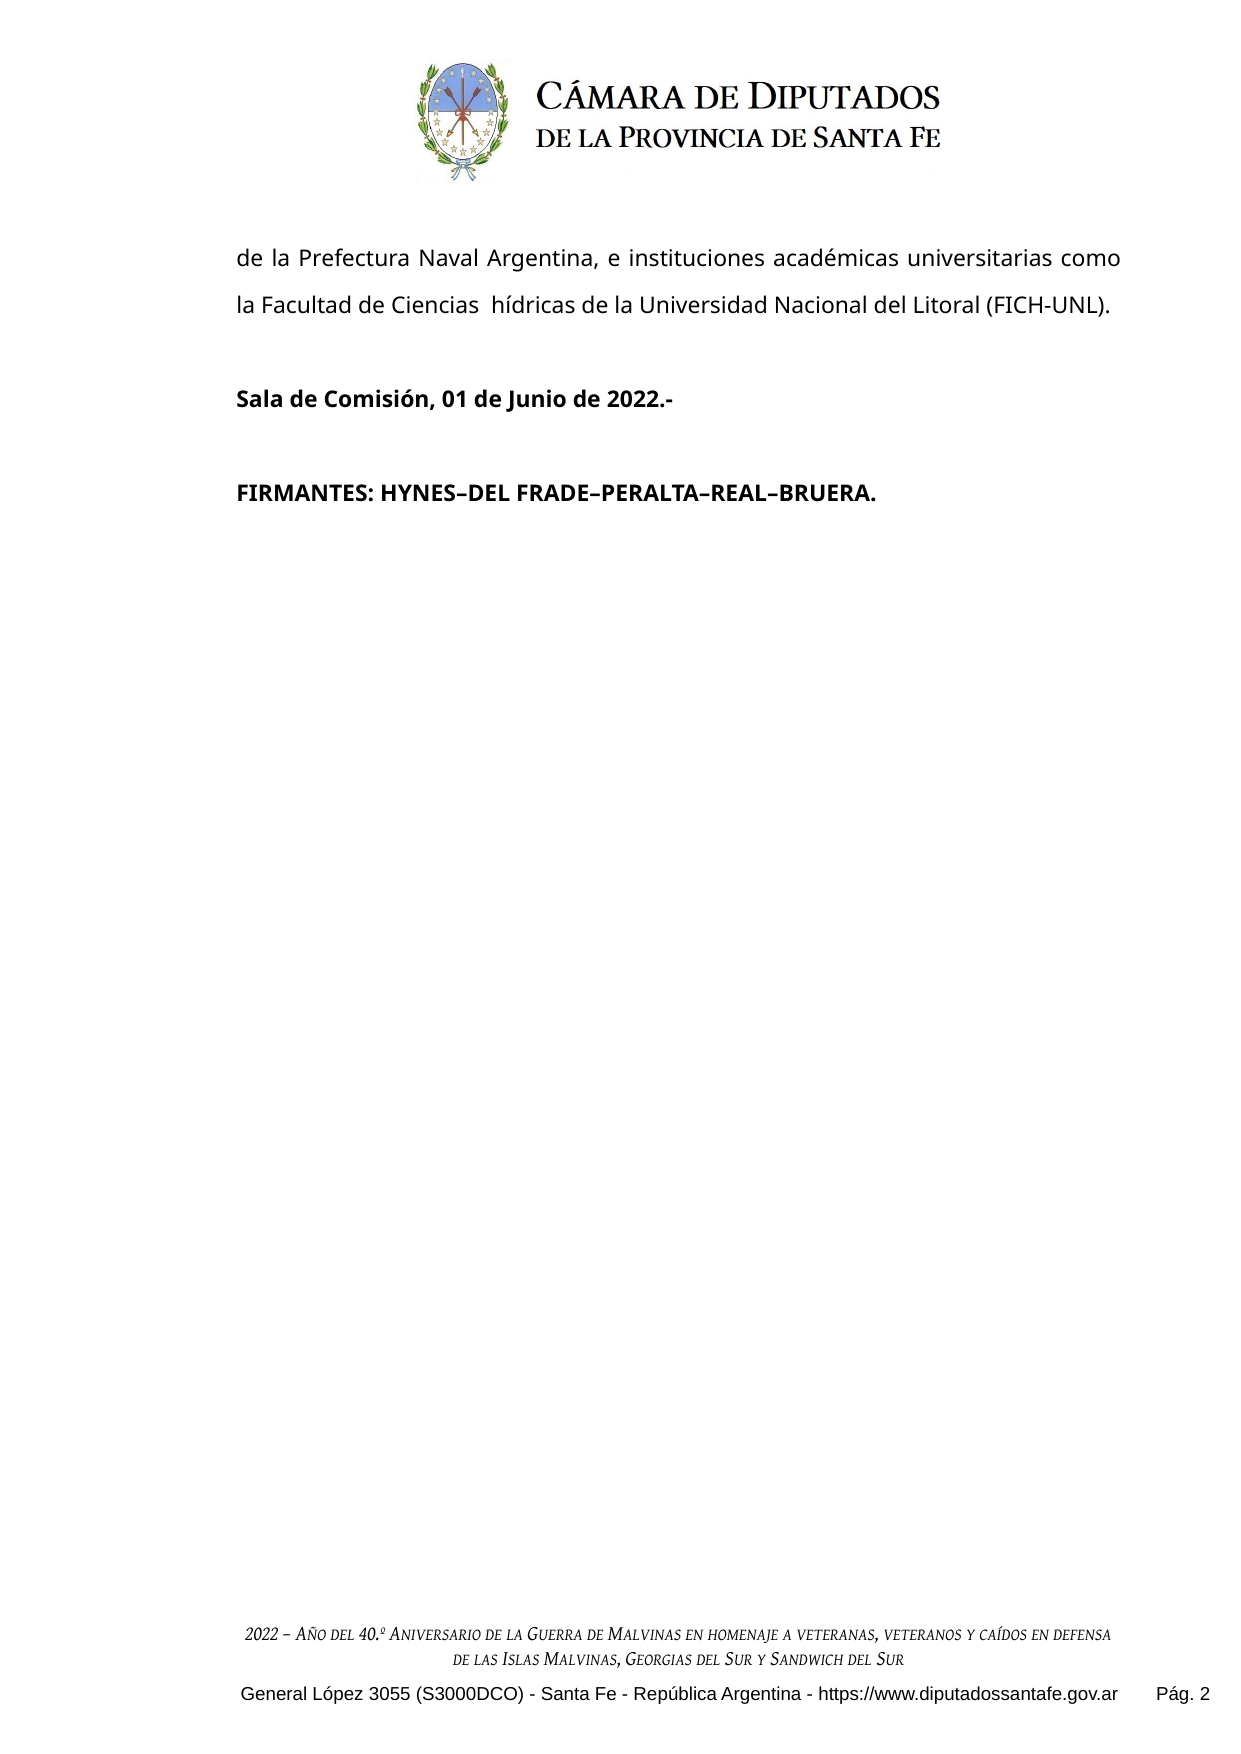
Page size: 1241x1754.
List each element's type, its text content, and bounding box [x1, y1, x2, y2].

picture [413, 59, 945, 183]
text FIRMANTES: HYNES–DEL FRADE–PERALTA–REAL–BRUERA. [236, 477, 1122, 508]
text Sala de Comisión, 01 de Junio de 2022.- [236, 383, 1122, 414]
text de la Prefectura Naval Argentina, e instituciones académicas universitarias como la Facultad de Ciencias hídricas de la Universidad Nacional del Litoral (FICH-UNL). [236, 242, 1122, 320]
